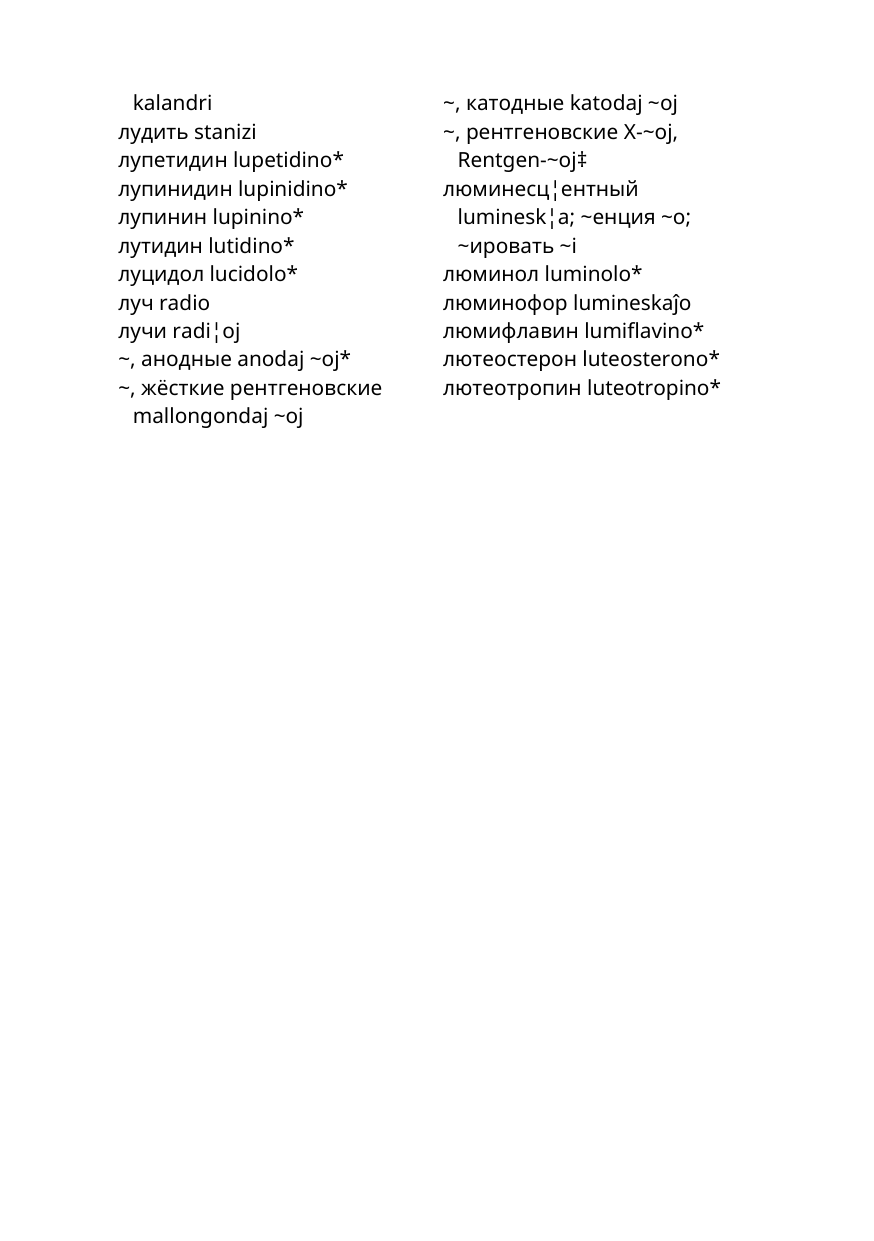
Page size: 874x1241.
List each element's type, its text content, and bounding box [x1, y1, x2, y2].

text люминофор lumineskaĵo [443, 288, 756, 316]
text луч radio [118, 288, 431, 316]
text люминесц¦ентный luminesk¦a; ~енция ~o; ~ировать ~i [443, 174, 756, 259]
text лютеостерон luteosterono* [443, 344, 756, 373]
text лупетидин lupetidino* [118, 145, 431, 174]
text ~, aнодные anodaj ~oj* [118, 344, 431, 373]
text ~, катодные katodaj ~oj [443, 88, 756, 117]
text люминол luminоlo* [443, 259, 756, 288]
text лучи radi¦oj [118, 316, 431, 344]
text ~, рентгеновские X-~oj, Rentgen-~oj‡ [443, 117, 756, 174]
text лупинин lupinino* [118, 202, 431, 231]
text луцидол lucidolo* [118, 259, 431, 288]
text лютеотропин luteotropino* [443, 373, 756, 401]
text люмифлавин lumiflavino* [443, 316, 756, 344]
text лутидин lutidino* [118, 231, 431, 259]
text лупинидин lupinidino* [118, 174, 431, 202]
text ~, жёсткие рентгеновские mallongondaj ~oj [118, 373, 431, 430]
text лудить stanizi [118, 117, 431, 145]
text kalandri [118, 88, 431, 117]
